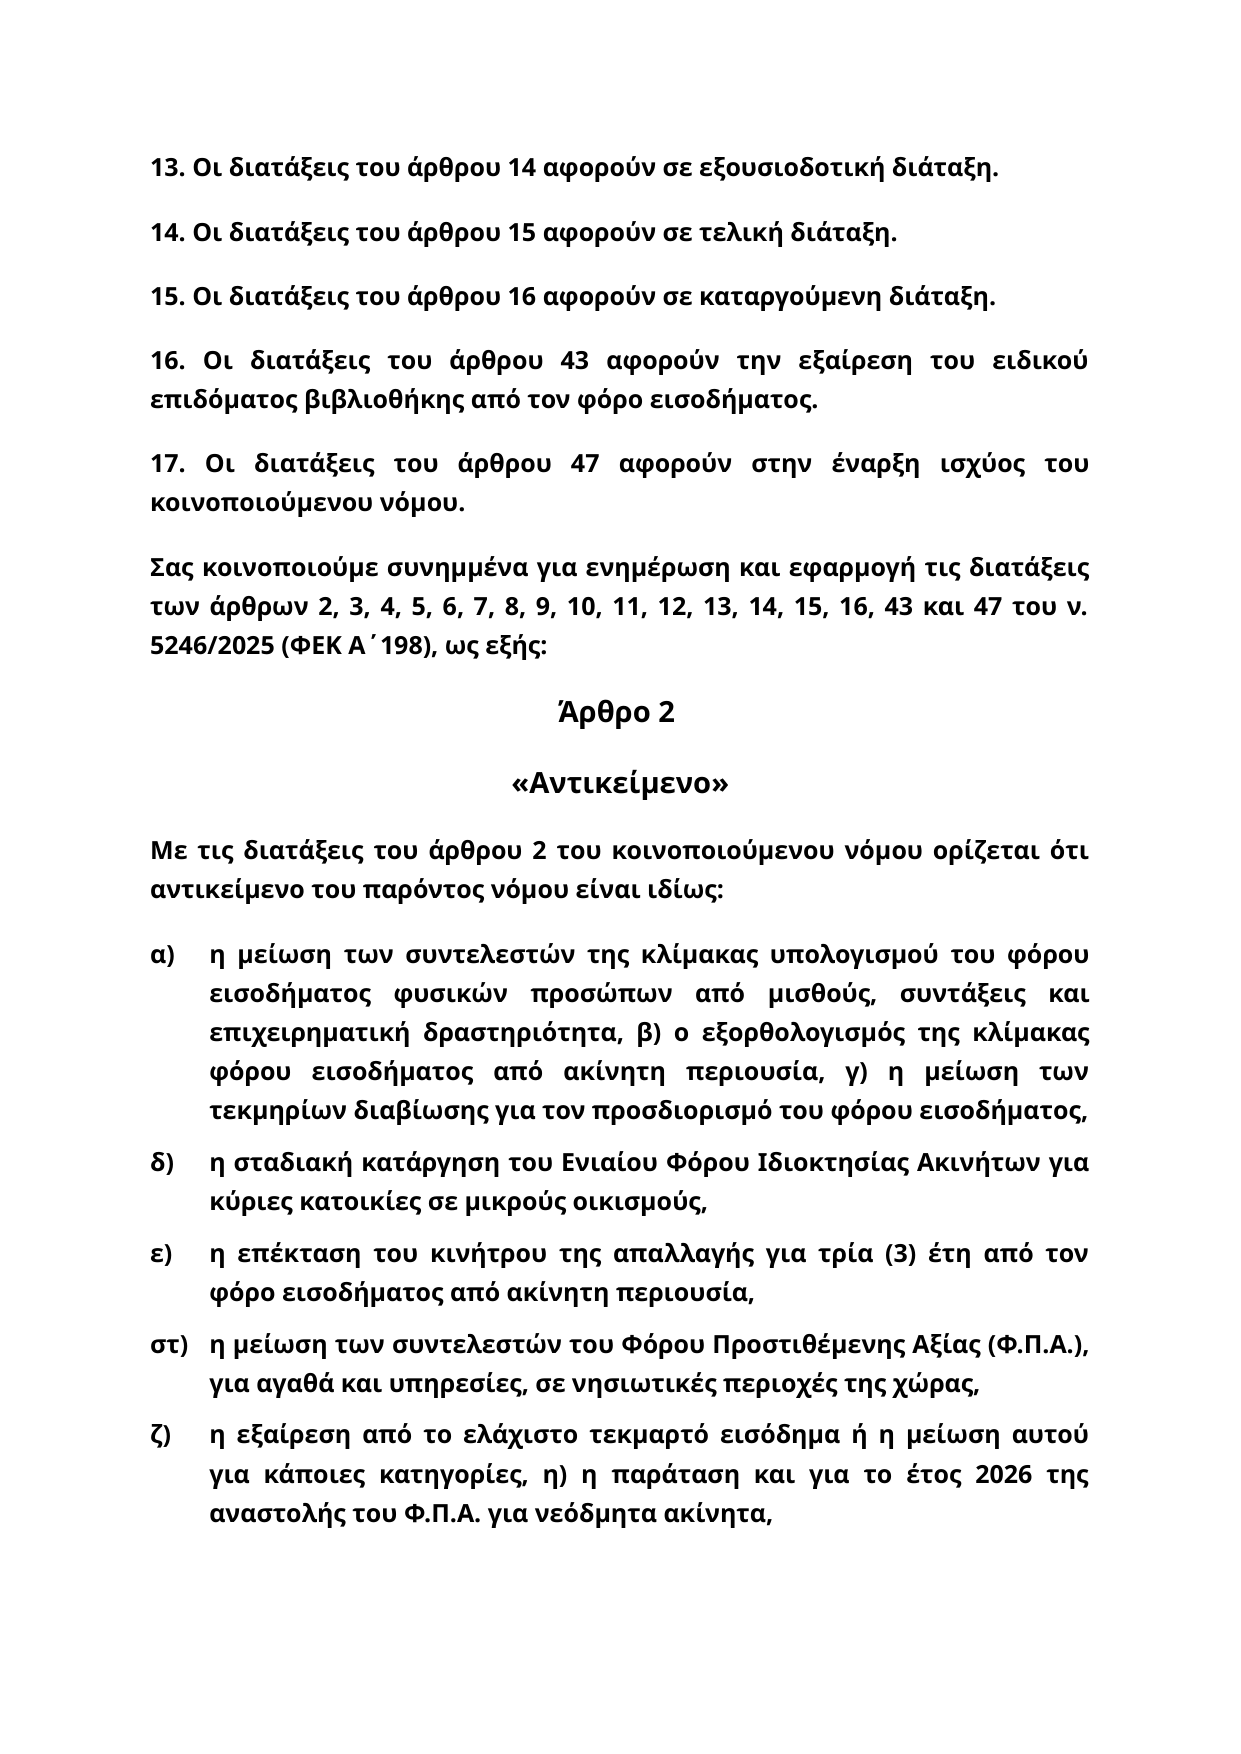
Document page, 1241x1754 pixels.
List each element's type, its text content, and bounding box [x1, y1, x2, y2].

text 15. Οι διατάξεις του άρθρου 16 αφορούν σε καταργούμενη διάταξη. [150, 278, 1090, 312]
list ζ) η εξαίρεση από το ελάχιστο τεκμαρτό εισόδημα ή η μείωση αυτού για κάποιες κατηγορίες, η) η παράταση και για το έτος 2026 της αναστολής του Φ.Π.Α. για νεόδμητα ακίνητα, [150, 1417, 1090, 1529]
list α) η μείωση των συντελεστών της κλίμακας υπολογισμού του φόρου εισοδήματος φυσικών προσώπων από μισθούς, συντάξεις και επιχειρηματική δραστηριότητα, β) ο εξορθολογισμός της κλίμακας φόρου εισοδήματος από ακίνητη περιουσία, γ) η μείωση των τεκμηρίων διαβίωσης για τον προσδιορισμό του φόρου εισοδήματος, [150, 936, 1090, 1127]
text 14. Οι διατάξεις του άρθρου 15 αφορούν σε τελική διάταξη. [150, 214, 1090, 248]
list ε) η επέκταση του κινήτρου της απαλλαγής για τρία (3) έτη από τον φόρο εισοδήματος από ακίνητη περιουσία, [150, 1235, 1090, 1309]
list στ) η μείωση των συντελεστών του Φόρου Προστιθέμενης Αξίας (Φ.Π.Α.), για αγαθά και υπηρεσίες, σε νησιωτικές περιοχές της χώρας, [150, 1326, 1090, 1399]
text 17. Οι διατάξεις του άρθρου 47 αφορούν στην έναρξη ισχύος του κοινοποιούμενου νόμου. [150, 446, 1090, 519]
subtitle «Αντικείμενο» [150, 762, 1090, 802]
text Με τις διατάξεις του άρθρου 2 του κοινοποιούμενου νόμου ορίζεται ότι αντικείμενο του παρόντος νόμου είναι ιδίως: [150, 833, 1090, 906]
text 16. Οι διατάξεις του άρθρου 43 αφορούν την εξαίρεση του ειδικού επιδόματος βιβλιοθήκης από τον φόρο εισοδήματος. [150, 342, 1090, 416]
text Σας κοινοποιούμε συνημμένα για ενημέρωση και εφαρμογή τις διατάξεις των άρθρων 2, 3, 4, 5, 6, 7, 8, 9, 10, 11, 12, 13, 14, 15, 16, 43 και 47 του ν. 5246/2025 (ΦΕΚ Α΄198), ως εξής: [150, 549, 1090, 662]
list δ) η σταδιακή κατάργηση του Ενιαίου Φόρου Ιδιοκτησίας Ακινήτων για κύριες κατοικίες σε μικρούς οικισμούς, [150, 1144, 1090, 1218]
text 13. Οι διατάξεις του άρθρου 14 αφορούν σε εξουσιοδοτική διάταξη. [150, 150, 1090, 184]
subtitle Άρθρο 2 [150, 692, 1090, 731]
